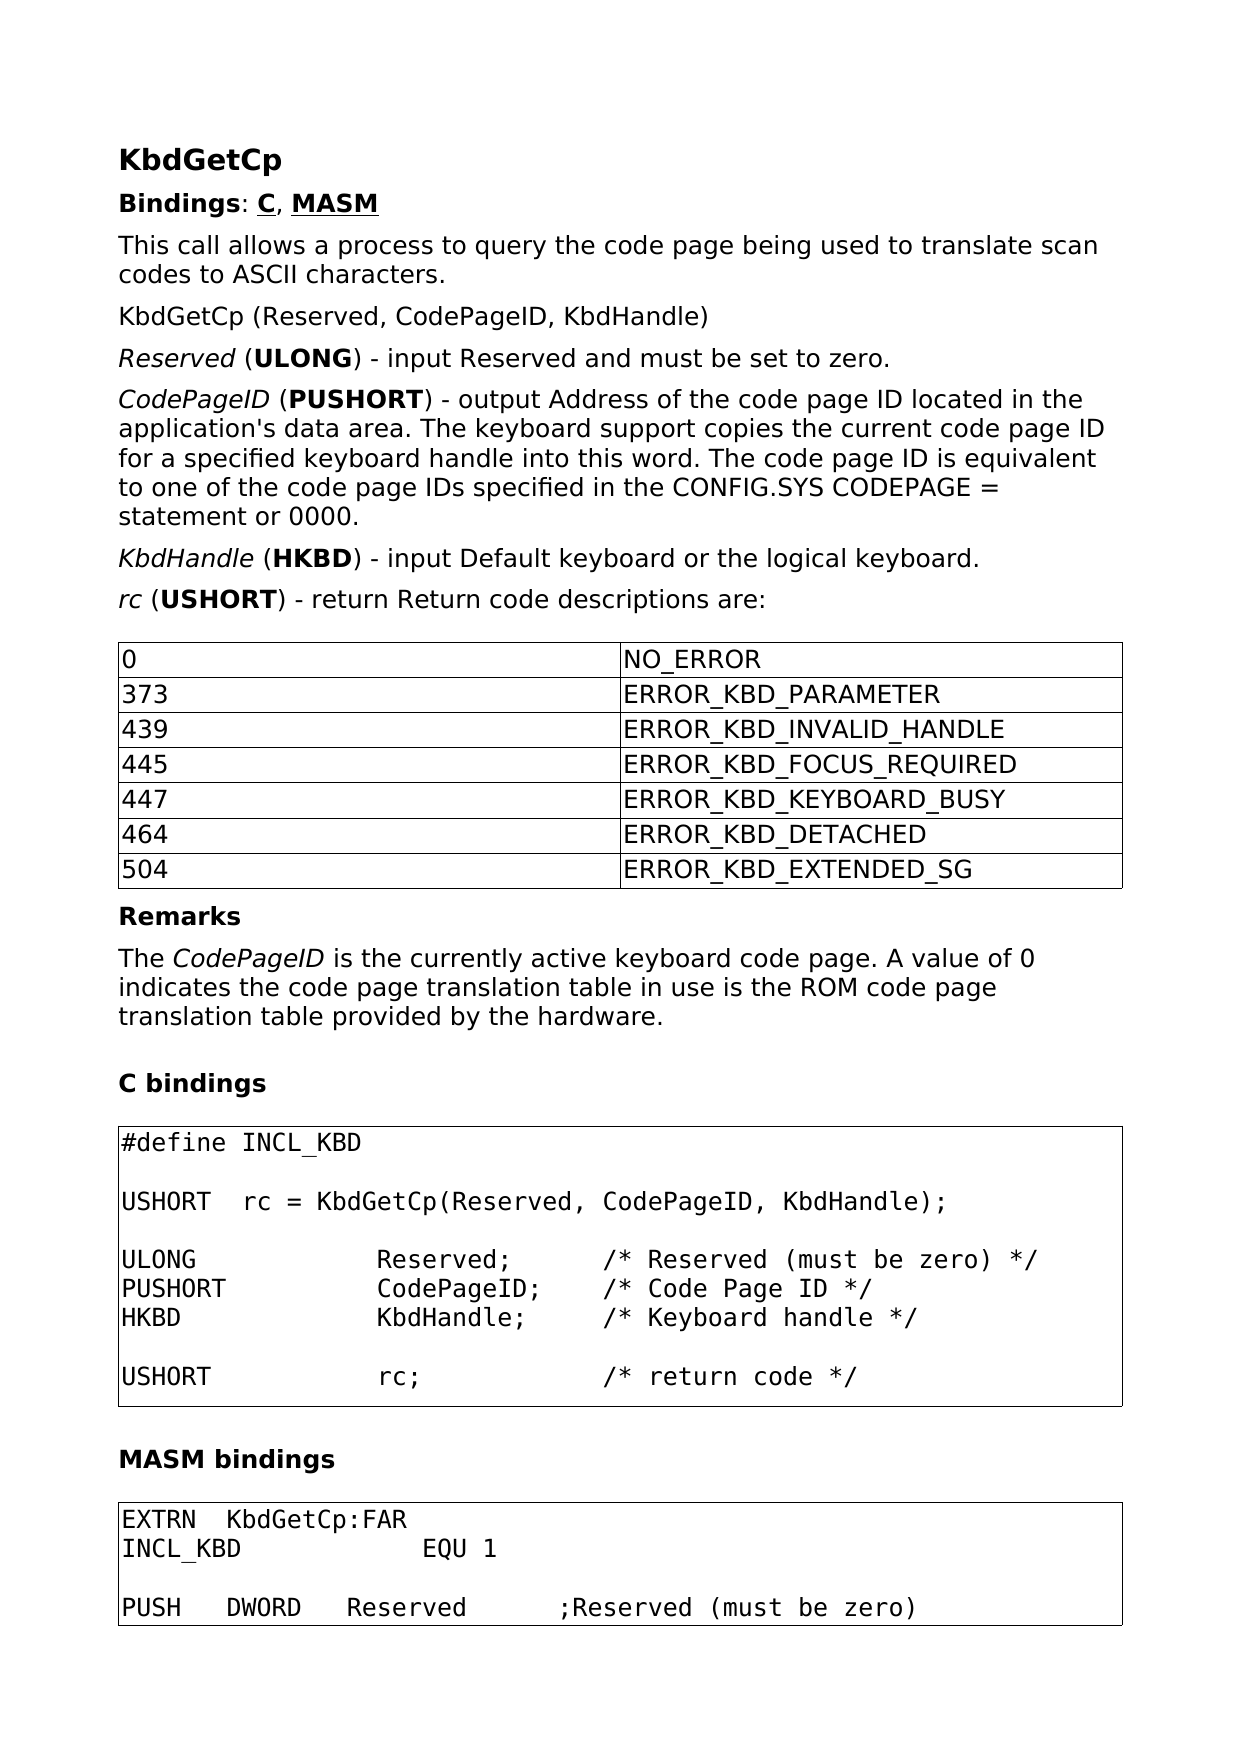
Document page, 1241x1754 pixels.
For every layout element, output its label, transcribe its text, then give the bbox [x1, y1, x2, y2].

subtitle C bindings [118, 1069, 1122, 1098]
text This call allows a process to query the code page being used to translate scan codes to ASCII characters. [118, 231, 1122, 289]
text rc (USHORT) - return Return code descriptions are: [118, 585, 1122, 614]
text CodePageID (PUSHORT) - output Address of the code page ID located in the application's data area. The keyboard support copies the current code page ID for a specified keyboard handle into this word. The code page ID is equivalent to one of the code page IDs specified in the CONFIG.SYS CODEPAGE = statement or 0000. [118, 385, 1122, 531]
table_cell 373 [119, 678, 620, 712]
table_cell ERROR_KBD_FOCUS_REQUIRED [621, 748, 1122, 782]
table_cell ERROR_KBD_PARAMETER [621, 678, 1122, 712]
table_cell ERROR_KBD_KEYBOARD_BUSY [621, 783, 1122, 817]
text KbdGetCp (Reserved, CodePageID, KbdHandle) [118, 302, 1122, 331]
text KbdHandle (HKBD) - input Default keyboard or the logical keyboard. [118, 544, 1122, 573]
table_header 0 [119, 643, 620, 677]
table_cell 445 [119, 748, 620, 782]
text Bindings: C, MASM [118, 189, 1122, 219]
table_cell ERROR_KBD_INVALID_HANDLE [621, 713, 1122, 747]
table_cell 447 [119, 783, 620, 817]
table_cell ERROR_KBD_EXTENDED_SG [621, 854, 1122, 888]
text Remarks [118, 902, 1122, 932]
table_header #define INCL_KBD USHORT rc = KbdGetCp(Reserved, CodePageID, KbdHandle); ULONG Reserved; /* Reserved (must be zero) */ PUSHORT CodePageID; /* Code Page ID */ HKBD KbdHandle; /* Keyboard handle */ USHORT rc; /* return code */ [119, 1127, 1122, 1406]
table_cell 439 [119, 713, 620, 747]
table_cell ERROR_KBD_DETACHED [621, 819, 1122, 852]
table_cell 504 [119, 854, 620, 888]
text Reserved (ULONG) - input Reserved and must be set to zero. [118, 344, 1122, 373]
subtitle MASM bindings [118, 1446, 1122, 1475]
subtitle KbdGetCp [118, 143, 1122, 177]
table_cell 464 [119, 819, 620, 852]
text The CodePageID is the currently active keyboard code page. A value of 0 indicates the code page translation table in use is the ROM code page translation table provided by the hardware. [118, 944, 1122, 1032]
table_header EXTRN KbdGetCp:FAR INCL_KBD EQU 1 PUSH DWORD Reserved ;Reserved (must be zero) [119, 1503, 1122, 1625]
table_header NO_ERROR [621, 643, 1122, 677]
